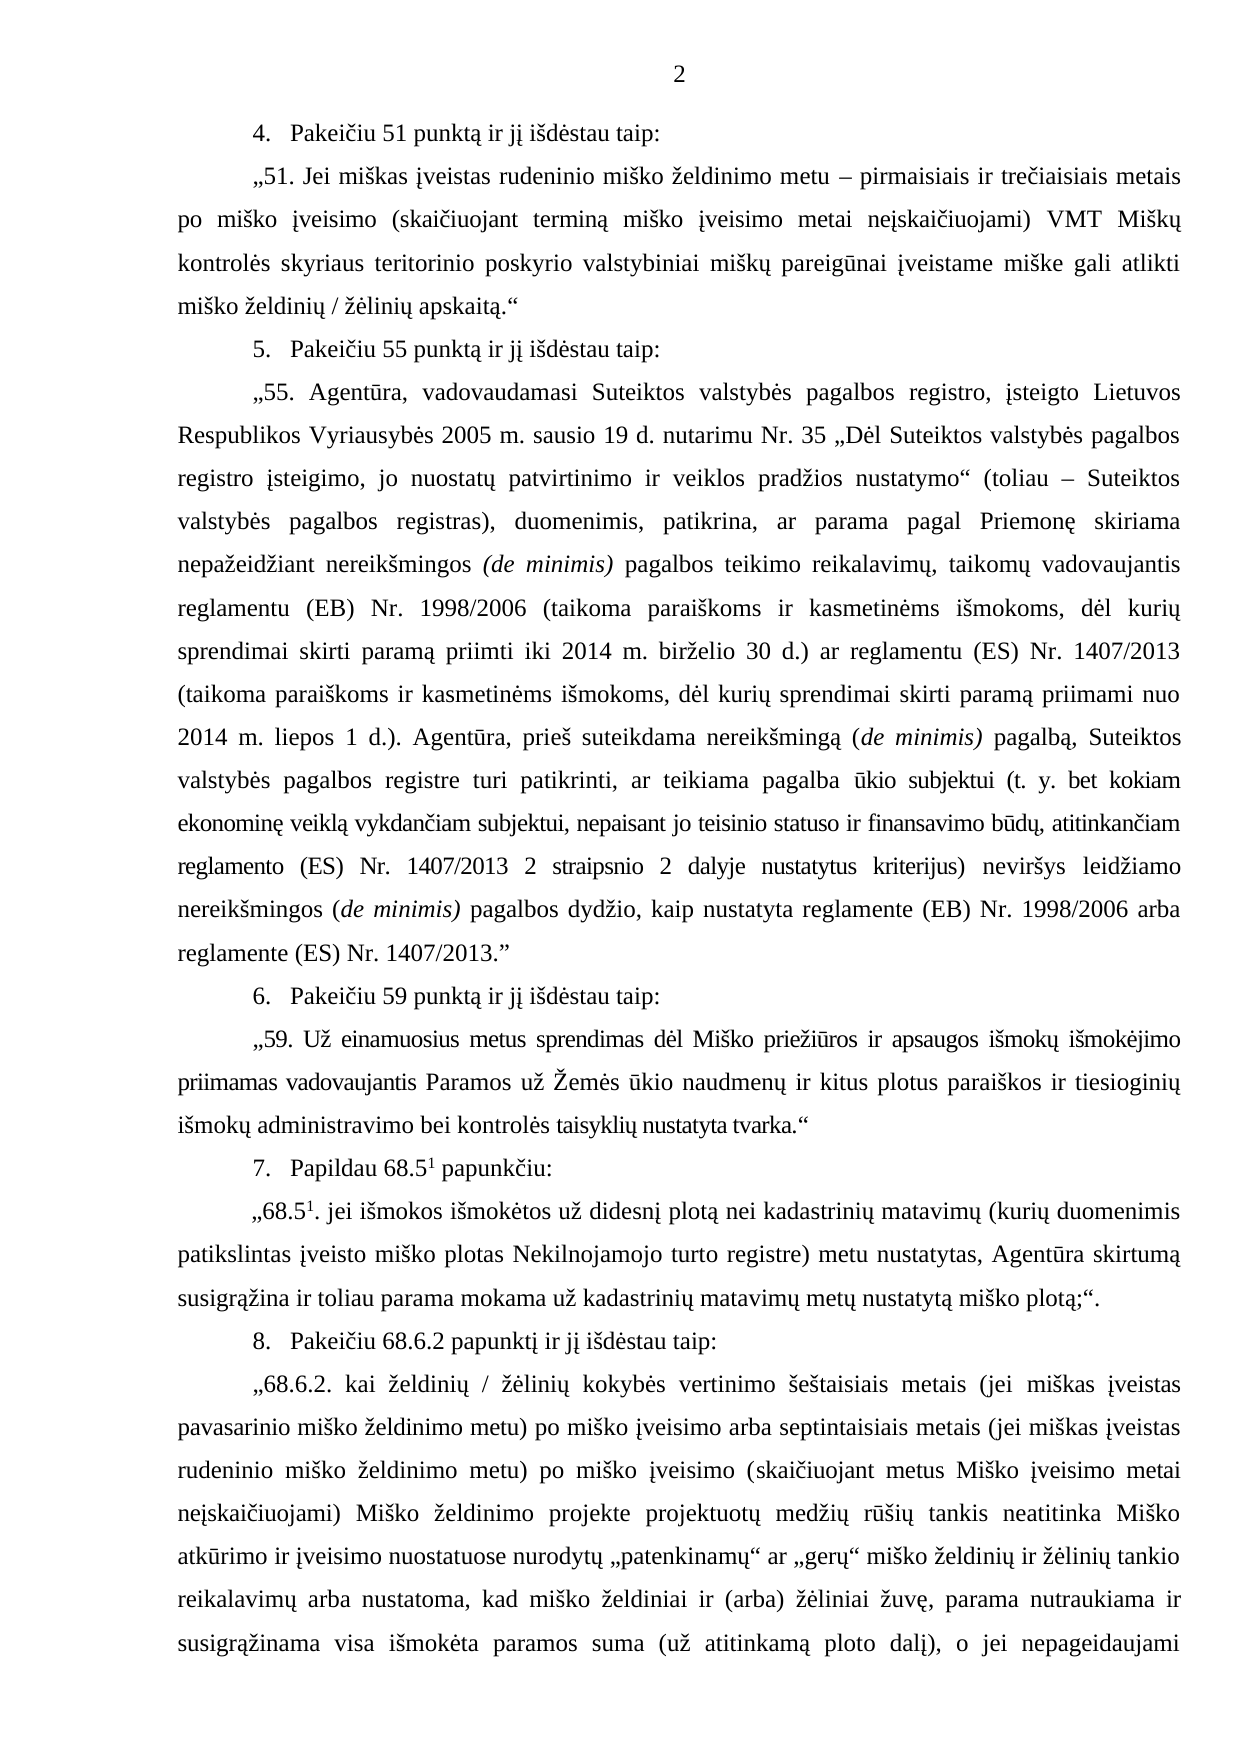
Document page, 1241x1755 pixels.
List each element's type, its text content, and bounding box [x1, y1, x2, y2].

text 7. Papildau 68.51 papunkčiu: [252, 1153, 1181, 1182]
text „59. Už einamuosius metus sprendimas dėl Miško priežiūros ir apsaugos išmokų išmokėjimo priimamas vadovaujantis Paramos už Žemės ūkio naudmenų ir kitus plotus paraiškos ir tiesioginių išmokų administravimo bei kontrolės taisyklių nustatyta tvarka.“ [177, 1024, 1181, 1139]
text 8. Pakeičiu 68.6.2 papunktį ir jį išdėstau taip: [252, 1326, 1181, 1354]
text 4. Pakeičiu 51 punktą ir jį išdėstau taip: [252, 118, 1181, 147]
text „68.6.2. kai želdinių / žėlinių kokybės vertinimo šeštaisiais metais (jei miškas įveistas pavasarinio miško želdinimo metu) po miško įveisimo arba septintaisiais metais (jei miškas įveistas rudeninio miško želdinimo metu) po miško įveisimo (skaičiuojant metus Miško įveisimo metai neįskaičiuojami) Miško želdinimo projekte projektuotų medžių rūšių tankis neatitinka Miško atkūrimo ir įveisimo nuostatuose nurodytų „patenkinamų“ ar „gerų“ miško želdinių ir žėlinių tankio reikalavimų arba nustatoma, kad miško želdiniai ir (arba) žėliniai žuvę, parama nutraukiama ir susigrąžinama visa išmokėta paramos suma (už atitinkamą ploto dalį), o jei nepageidaujami [177, 1369, 1181, 1656]
text 5. Pakeičiu 55 punktą ir jį išdėstau taip: [252, 334, 1181, 363]
text 6. Pakeičiu 59 punktą ir jį išdėstau taip: [252, 981, 1181, 1009]
text „51. Jei miškas įveistas rudeninio miško želdinimo metu – pirmaisiais ir trečiaisiais metais po miško įveisimo (skaičiuojant terminą miško įveisimo metai neįskaičiuojami) VMT Miškų kontrolės skyriaus teritorinio poskyrio valstybiniai miškų pareigūnai įveistame miške gali atlikti miško želdinių / žėlinių apskaitą.“ [177, 161, 1181, 319]
text „68.51. jei išmokos išmokėtos už didesnį plotą nei kadastrinių matavimų (kurių duomenimis patikslintas įveisto miško plotas Nekilnojamojo turto registre) metu nustatytas, Agentūra skirtumą susigrąžina ir toliau parama mokama už kadastrinių matavimų metų nustatytą miško plotą;“. [177, 1196, 1181, 1311]
text „55. Agentūra, vadovaudamasi Suteiktos valstybės pagalbos registro, įsteigto Lietuvos Respublikos Vyriausybės 2005 m. sausio 19 d. nutarimu Nr. 35 „Dėl Suteiktos valstybės pagalbos registro įsteigimo, jo nuostatų patvirtinimo ir veiklos pradžios nustatymo“ (toliau – Suteiktos valstybės pagalbos registras), duomenimis, patikrina, ar parama pagal Priemonę skiriama nepažeidžiant nereikšmingos (de minimis) pagalbos teikimo reikalavimų, taikomų vadovaujantis reglamentu (EB) Nr. 1998/2006 (taikoma paraiškoms ir kasmetinėms išmokoms, dėl kurių sprendimai skirti paramą priimti iki 2014 m. birželio 30 d.) ar reglamentu (ES) Nr. 1407/2013 (taikoma paraiškoms ir kasmetinėms išmokoms, dėl kurių sprendimai skirti paramą priimami nuo 2014 m. liepos 1 d.). Agentūra, prieš suteikdama nereikšmingą (de minimis) pagalbą, Suteiktos valstybės pagalbos registre turi patikrinti, ar teikiama pagalba ūkio subjektui (t. y. bet kokiam ekonominę veiklą vykdančiam subjektui, nepaisant jo teisinio statuso ir finansavimo būdų, atitinkančiam reglamento (ES) Nr. 1407/2013 2 straipsnio 2 dalyje nustatytus kriterijus) neviršys leidžiamo nereikšmingos (de minimis) pagalbos dydžio, kaip nustatyta reglamente (EB) Nr. 1998/2006 arba reglamente (ES) Nr. 1407/2013.” [177, 377, 1181, 966]
